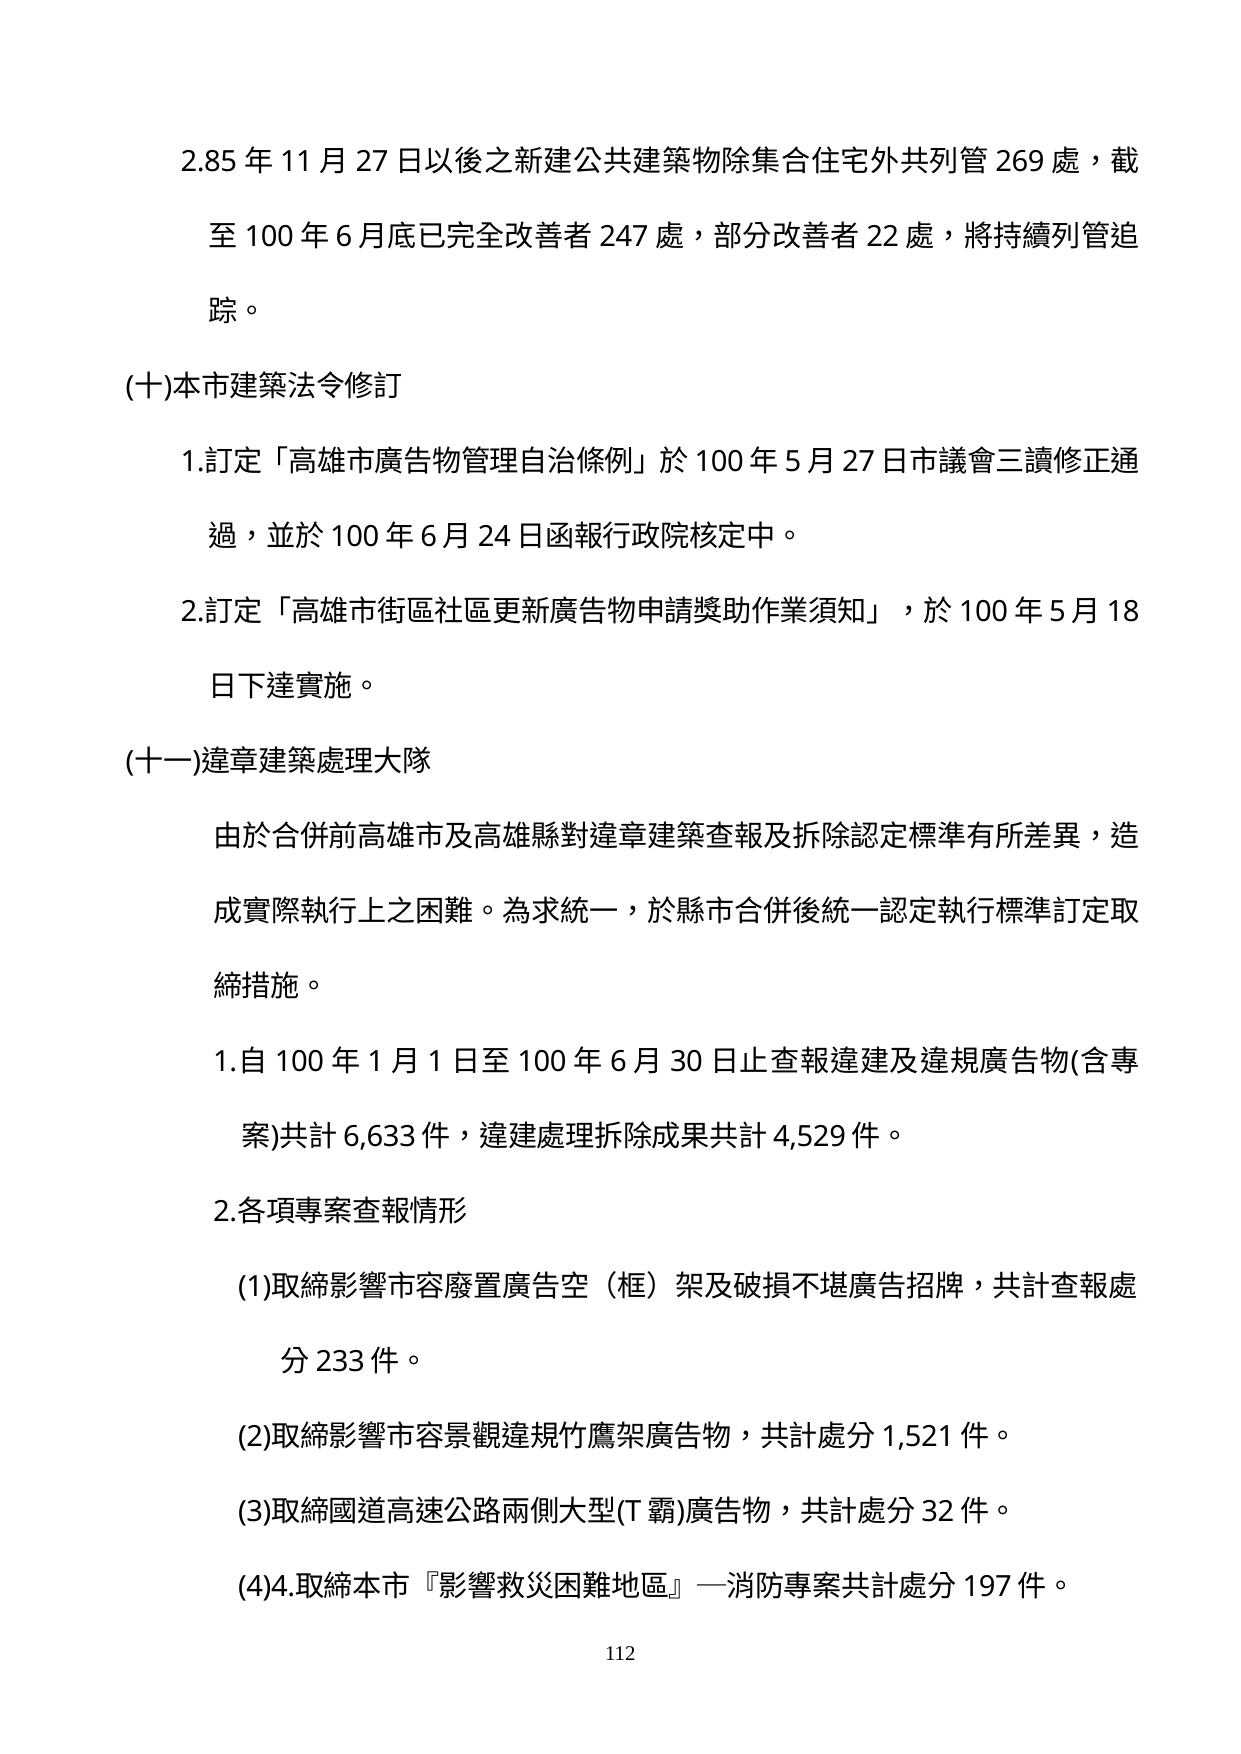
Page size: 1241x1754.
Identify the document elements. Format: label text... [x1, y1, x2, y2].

text 1.訂定「高雄市廣告物管理自治條例」於100年5月27日市議會三讀修正通過，並於100年6月24日函報行政院核定中。 [180, 421, 1140, 571]
text (2)取締影響市容景觀違規竹鷹架廣告物，共計處分1,521件。 [238, 1396, 1140, 1471]
text 2.各項專案查報情形 [213, 1171, 1140, 1246]
text 由於合併前高雄市及高雄縣對違章建築查報及拆除認定標準有所差異，造成實際執行上之困難。為求統一，於縣市合併後統一認定執行標準訂定取締措施。 [213, 796, 1140, 1021]
text 2.訂定「高雄市街區社區更新廣告物申請獎助作業須知」，於100年5月18日下達實施。 [180, 571, 1140, 721]
text (1)取締影響市容廢置廣告空（框）架及破損不堪廣告招牌，共計查報處分233件。 [238, 1246, 1140, 1396]
text (十)本市建築法令修訂 [125, 346, 1140, 421]
text 2.85年11月27日以後之新建公共建築物除集合住宅外共列管269處，截至100年6月底已完全改善者247處，部分改善者22處，將持續列管追踪。 [180, 121, 1140, 346]
text (十一)違章建築處理大隊 [125, 721, 1140, 796]
text 1.自100年1月1日至100年6月30日止查報違建及違規廣告物(含專案)共計6,633件，違建處理拆除成果共計4,529件。 [213, 1021, 1140, 1171]
text (4)4.取締本市『影響救災困難地區』─消防專案共計處分197件。 [238, 1546, 1140, 1621]
text (3)取締國道高速公路兩側大型(T霸)廣告物，共計處分32件。 [238, 1471, 1140, 1546]
